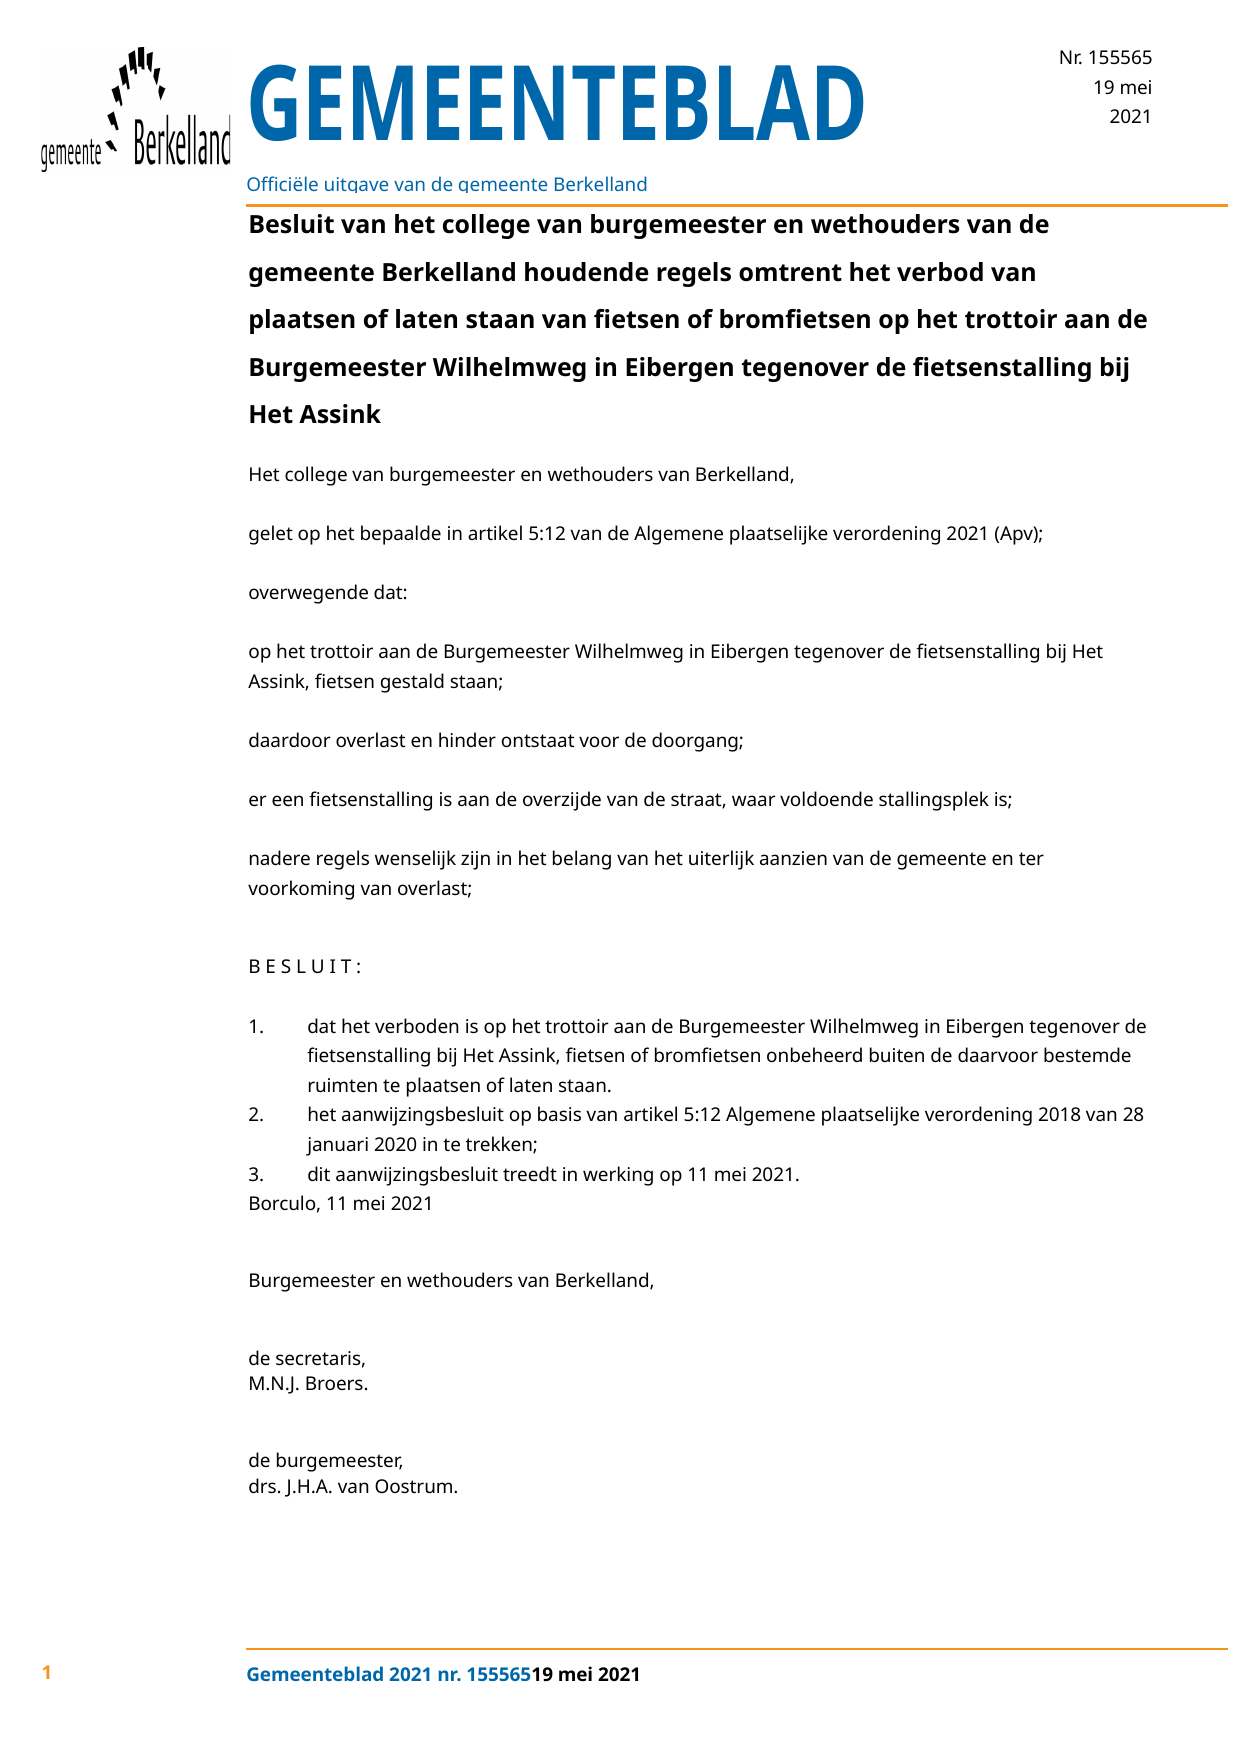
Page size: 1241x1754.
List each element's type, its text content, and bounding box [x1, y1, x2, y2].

text Besluit van het college van burgemeester en wethouders van de gemeente Berkelland houdende regels omtrent het verbod van plaatsen of laten staan van fietsen of bromfietsen op het trottoir aan de Burgemeester Wilhelmweg in Eibergen tegenover de fietsenstalling bij Het Assink [248, 207, 1152, 431]
text de burgemeester, [248, 1448, 1152, 1473]
text Burgemeester en wethouders van Berkelland, [248, 1268, 1152, 1293]
text M.N.J. Broers. [248, 1371, 1152, 1396]
text overwegende dat: [248, 579, 1152, 605]
text daardoor overlast en hinder ontstaat voor de doorgang; [248, 727, 1152, 753]
text er een fietsenstalling is aan de overzijde van de straat, waar voldoende stallingsplek is; [248, 786, 1152, 812]
text Borculo, 11 mei 2021 [248, 1190, 1152, 1216]
text B E S L U I T : [248, 954, 1152, 979]
text nadere regels wenselijk zijn in het belang van het uiterlijk aanzien van de gemeente en ter voorkoming van overlast; [248, 845, 1152, 901]
text drs. J.H.A. van Oostrum. [248, 1473, 1152, 1499]
picture [41, 47, 231, 172]
text gelet op het bepaalde in artikel 5:12 van de Algemene plaatselijke verordening 2021 (Apv); [248, 520, 1152, 546]
text op het trottoir aan de Burgemeester Wilhelmweg in Eibergen tegenover de fietsenstalling bij Het Assink, fietsen gestald staan; [248, 638, 1152, 693]
list dat het verboden is op het trottoir aan de Burgemeester Wilhelmweg in Eibergen tegenover de fietsenstalling bij Het Assink, fietsen of bromfietsen onbeheerd buiten de daarvoor bestemde ruimten te plaatsen of laten staan. [248, 1013, 1152, 1098]
text de secretaris, [248, 1345, 1152, 1371]
text Het college van burgemeester en wethouders van Berkelland, [248, 461, 1152, 486]
list dit aanwijzingsbesluit treedt in werking op 11 mei 2021. [248, 1161, 1152, 1187]
list het aanwijzingsbesluit op basis van artikel 5:12 Algemene plaatselijke verordening 2018 van 28 januari 2020 in te trekken; [248, 1102, 1152, 1157]
